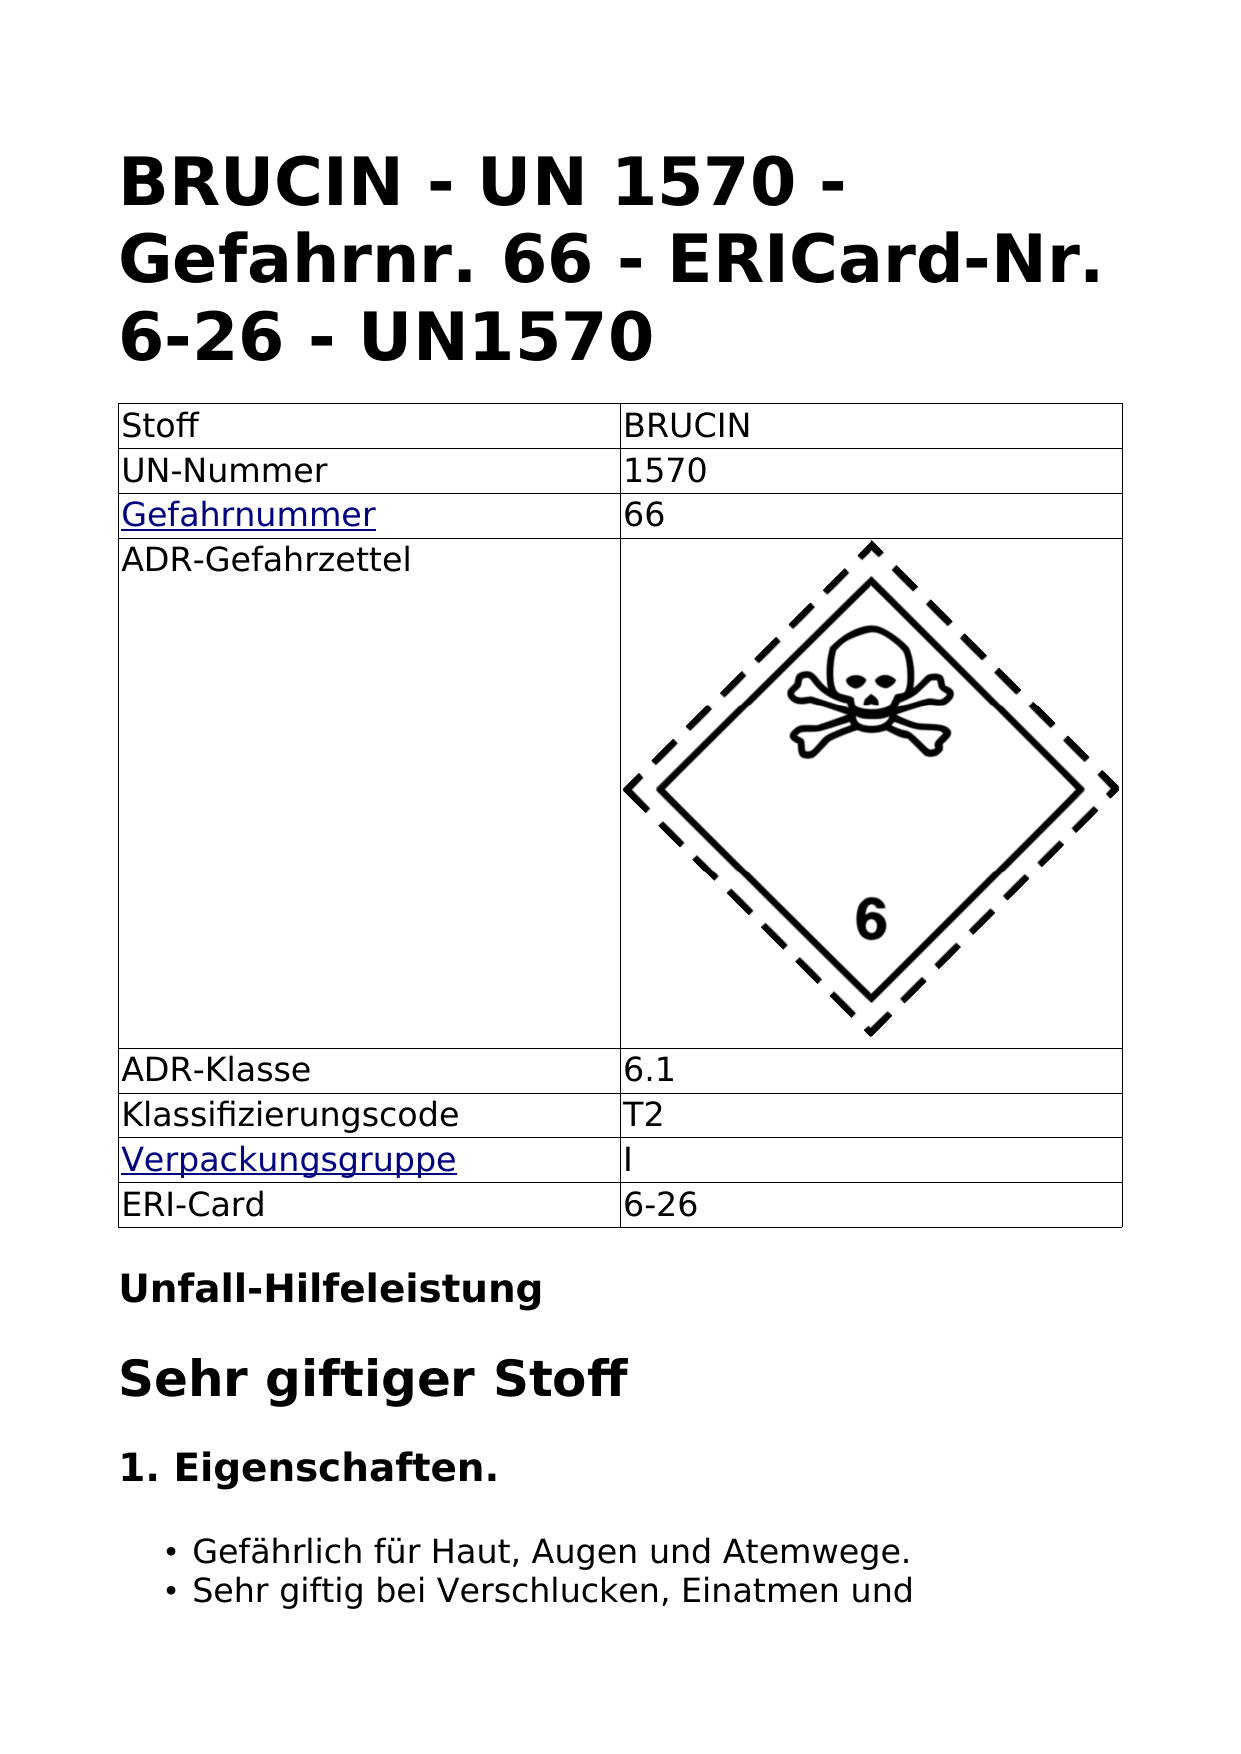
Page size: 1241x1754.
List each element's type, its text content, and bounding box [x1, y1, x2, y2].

table_header BRUCIN [621, 404, 1122, 448]
table_cell Klassifizierungscode [119, 1094, 620, 1137]
table_cell UN-Nummer [119, 449, 620, 493]
table_header Stoff [119, 404, 620, 448]
list Gefährlich für Haut, Augen und Atemwege. [177, 1532, 1122, 1571]
picture [622, 540, 1120, 1037]
subtitle Unfall-Hilfeleistung [118, 1267, 1122, 1312]
subtitle BRUCIN - UN 1570 - Gefahrnr. 66 - ERICard-Nr. 6-26 - UN1570 [118, 143, 1122, 376]
list Sehr giftig bei Verschlucken, Einatmen und [177, 1571, 1122, 1610]
subtitle Sehr giftiger Stoff [118, 1349, 1122, 1408]
table_cell ADR-Klasse [119, 1049, 620, 1092]
table_cell 6-26 [621, 1183, 1122, 1227]
table_cell I [621, 1138, 1122, 1182]
table_cell 66 [621, 494, 1122, 538]
table_cell T2 [621, 1094, 1122, 1137]
table_cell 1570 [621, 449, 1122, 493]
table_cell ADR-Gefahrzettel [119, 539, 620, 1048]
table_cell Verpackungsgruppe [119, 1138, 620, 1182]
table_cell ERI-Card [119, 1183, 620, 1227]
table_cell [621, 539, 1122, 1048]
table_cell Gefahrnummer [119, 494, 620, 538]
subtitle 1. Eigenschaften. [118, 1445, 1122, 1490]
table_cell 6.1 [621, 1049, 1122, 1092]
